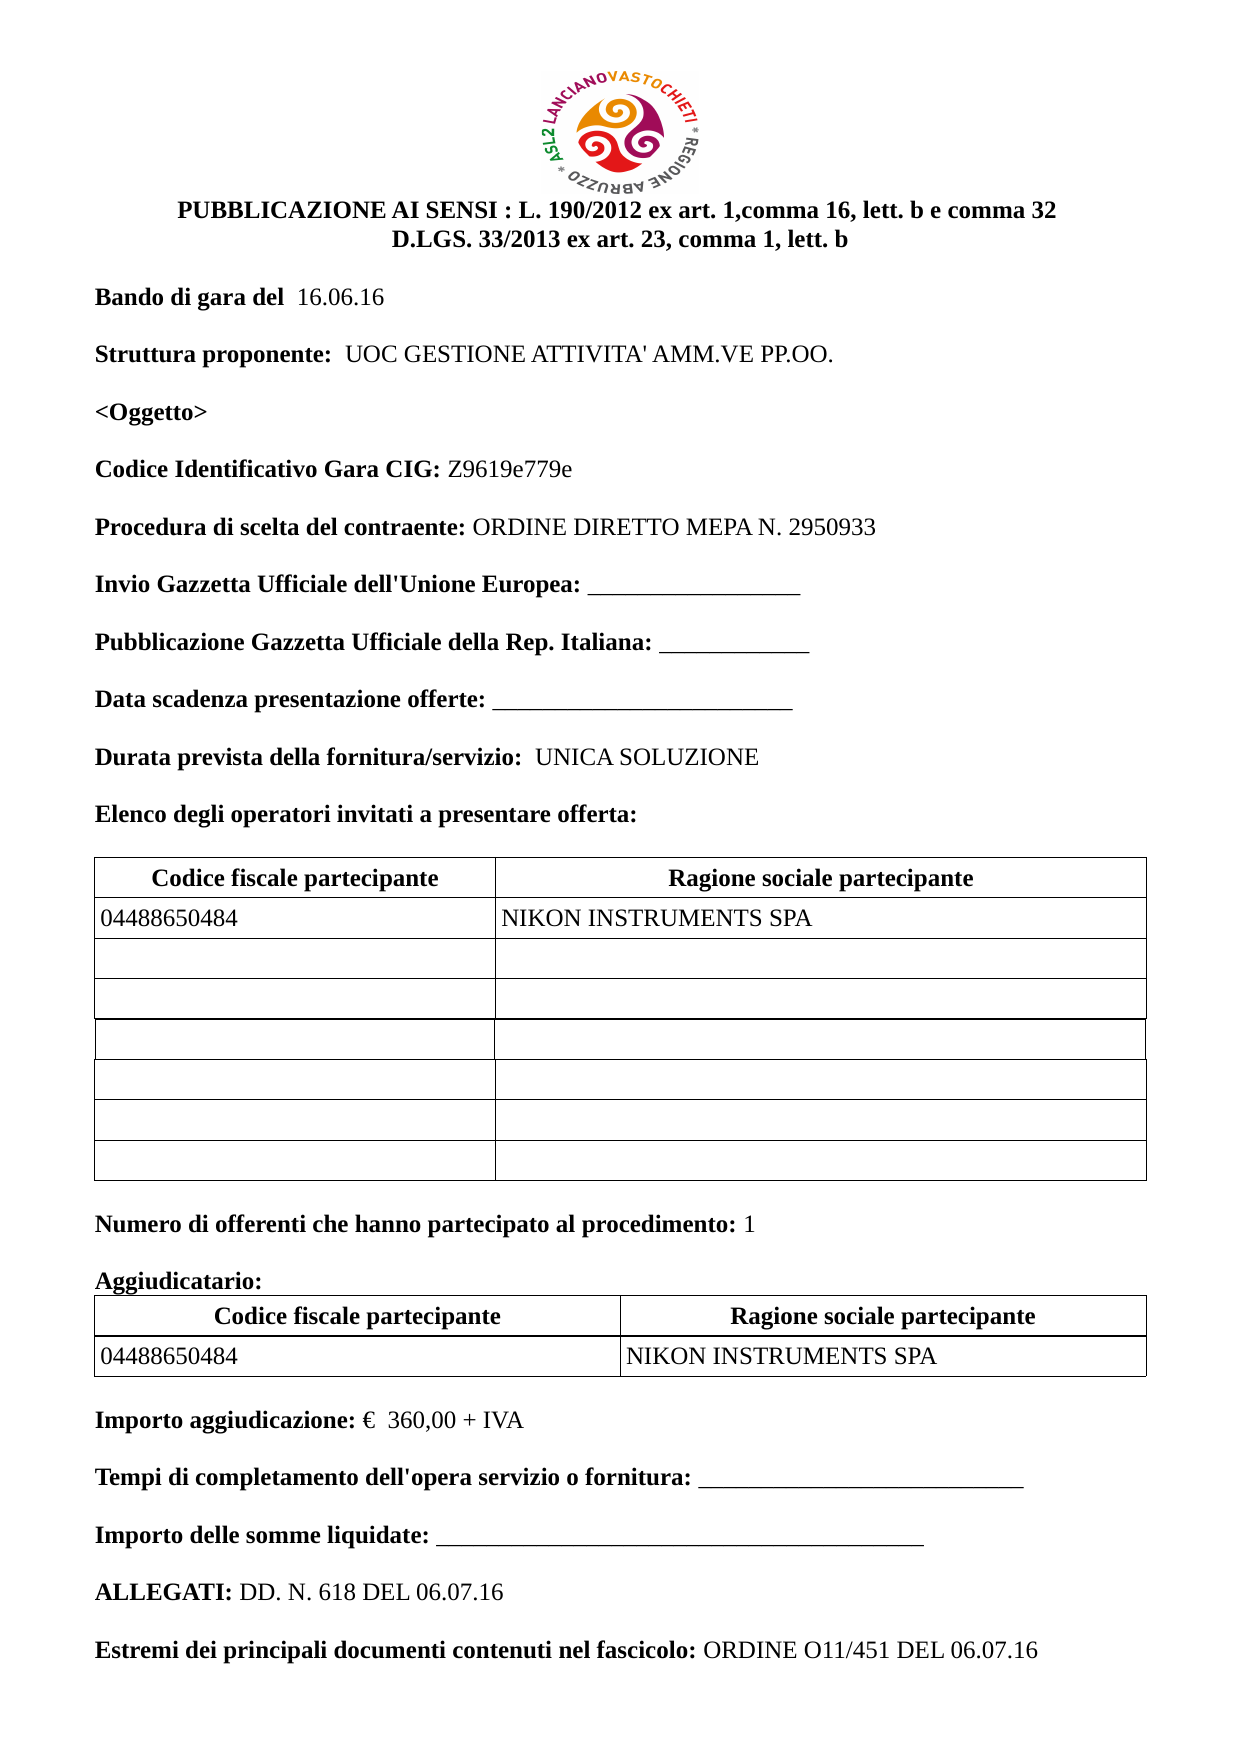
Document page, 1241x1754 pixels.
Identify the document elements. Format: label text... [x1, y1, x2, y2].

text Bando di gara del 16.06.16 [94, 282, 1146, 311]
text D.LGS. 33/2013 ex art. 23, comma 1, lett. b [94, 224, 1146, 253]
table_header Ragione sociale partecipante [496, 858, 1146, 897]
table_header [95, 939, 495, 978]
table_header Ragione sociale partecipante [621, 1296, 1146, 1335]
table_header [496, 1100, 1146, 1139]
table_header [95, 1060, 495, 1099]
text ALLEGATI: DD. N. 618 DEL 06.07.16 [94, 1577, 1146, 1606]
text Importo aggiudicazione: € 360,00 + IVA [94, 1405, 1146, 1433]
table_header Codice fiscale partecipante [95, 1296, 620, 1335]
table_header [495, 1020, 1145, 1059]
text Estremi dei principali documenti contenuti nel fascicolo: ORDINE O11/451 DEL 06.07.16 [94, 1635, 1146, 1663]
text Data scadenza presentazione offerte: ________________________ [94, 684, 1146, 713]
text Numero di offerenti che hanno partecipato al procedimento: 1 [94, 1209, 1146, 1238]
table_header [496, 1141, 1146, 1180]
table_header [95, 1141, 495, 1180]
text Aggiudicatario: [94, 1266, 1146, 1295]
text Importo delle somme liquidate: _______________________________________ [94, 1520, 1146, 1548]
text Durata prevista della fornitura/servizio: UNICA SOLUZIONE [94, 742, 1146, 771]
picture [541, 71, 699, 194]
text Pubblicazione Gazzetta Ufficiale della Rep. Italiana: ____________ [94, 627, 1146, 656]
text Invio Gazzetta Ufficiale dell'Unione Europea: _________________ [94, 569, 1146, 598]
table_cell 04488650484 [95, 898, 495, 937]
text Tempi di completamento dell'opera servizio o fornitura: __________________________ [94, 1462, 1146, 1491]
text Struttura proponente: UOC GESTIONE ATTIVITA' AMM.VE PP.OO. [94, 339, 1146, 368]
table_header NIKON INSTRUMENTS SPA [621, 1337, 1146, 1376]
text Procedura di scelta del contraente: ORDINE DIRETTO MEPA N. 2950933 [94, 512, 1146, 541]
table_cell NIKON INSTRUMENTS SPA [496, 898, 1146, 937]
text PUBBLICAZIONE AI SENSI : L. 190/2012 ex art. 1,comma 16, lett. b e comma 32 [94, 196, 1146, 224]
table_header [496, 939, 1146, 978]
text Codice Identificativo Gara CIG: Z9619e779e [94, 454, 1146, 483]
table_header [96, 1020, 494, 1059]
table_header [95, 1100, 495, 1139]
table_header [496, 1060, 1146, 1099]
text <Oggetto> [94, 397, 1146, 426]
table_header [95, 979, 495, 1018]
table_header Codice fiscale partecipante [95, 858, 495, 897]
table_header 04488650484 [95, 1337, 620, 1376]
table_header [496, 979, 1146, 1018]
text Elenco degli operatori invitati a presentare offerta: [94, 799, 1146, 828]
